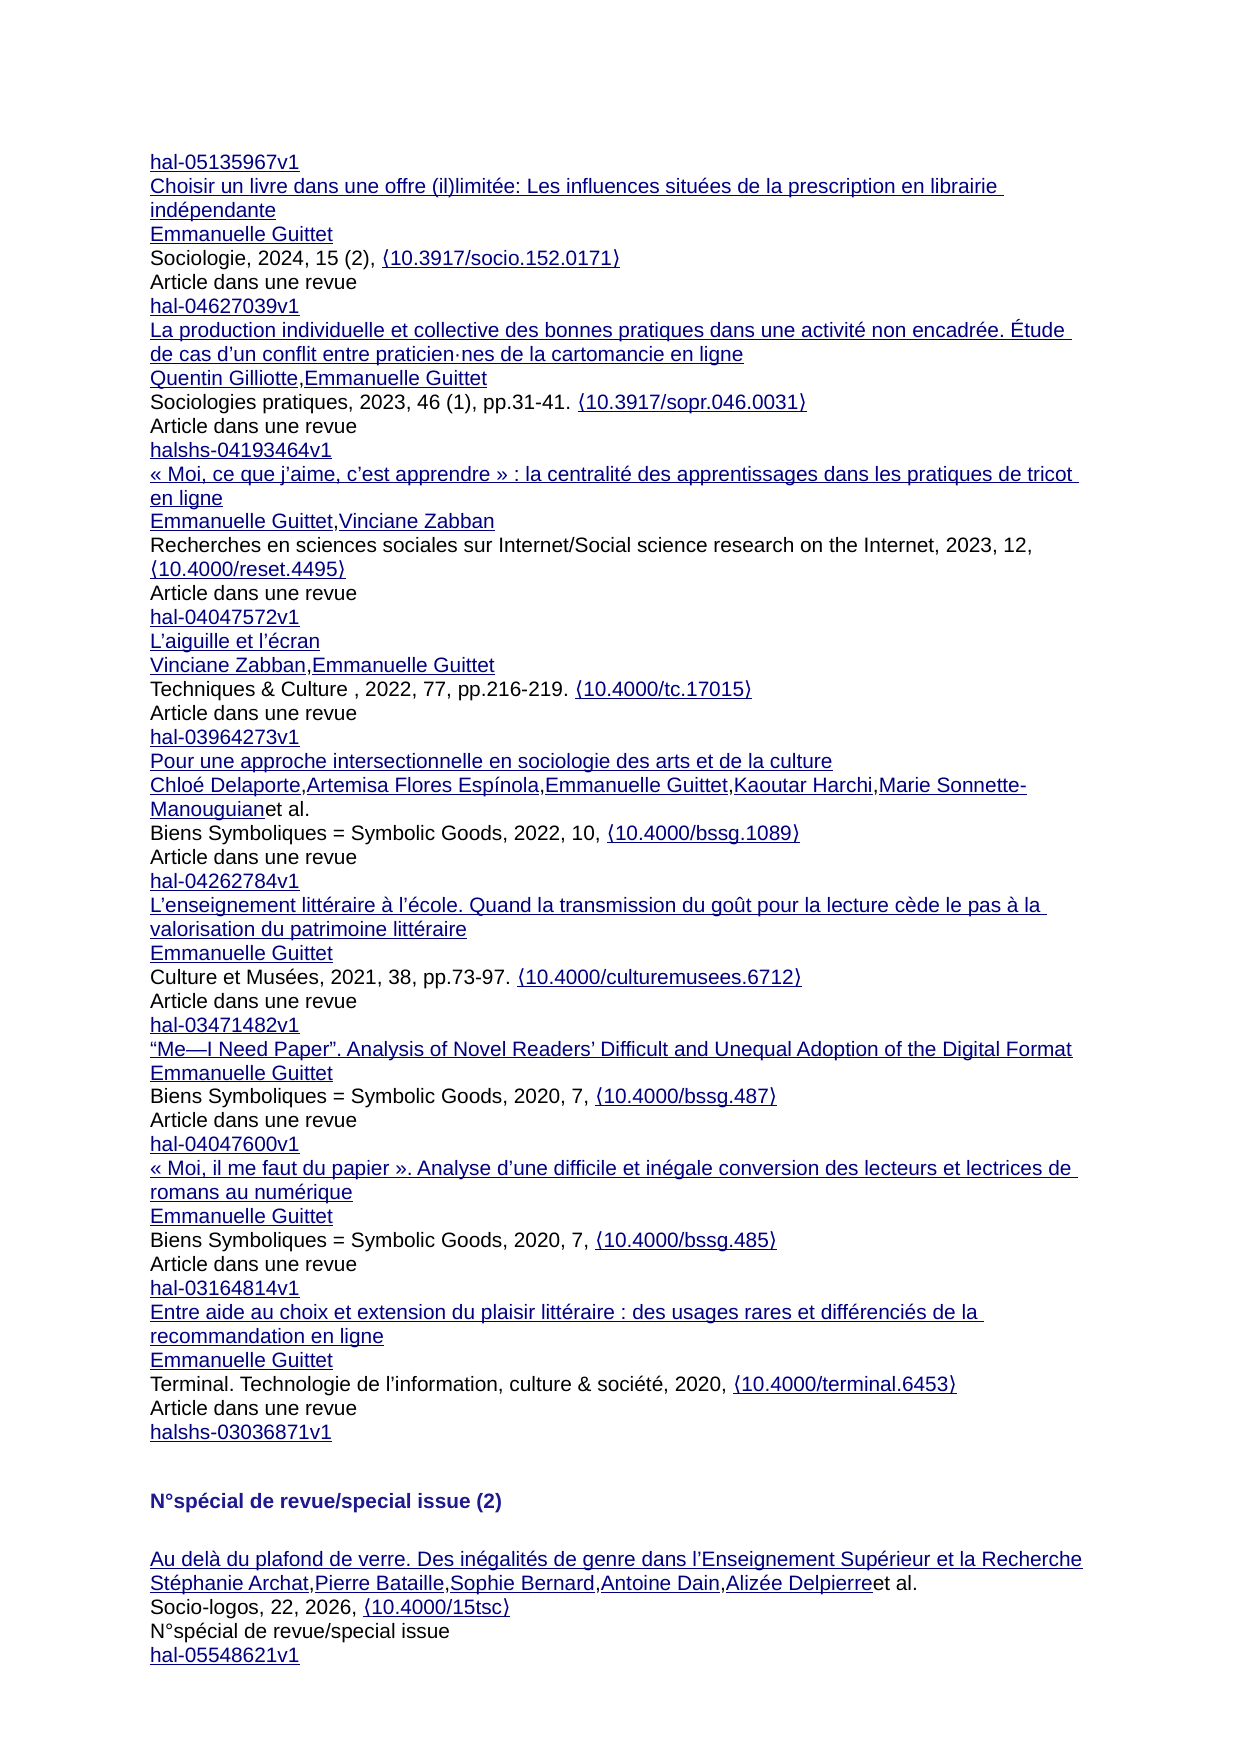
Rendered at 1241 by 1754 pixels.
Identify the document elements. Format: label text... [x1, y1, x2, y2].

table_cell Entre aide au choix et extension du plaisir littéraire : des usages rares et différenciés de la recommandation en ligne Emmanuelle Guittet Terminal. Technologie de l’information, culture & société, 2020, ⟨10.4000/terminal.6453⟩ Article dans une revue halshs-03036871v1 [150, 1300, 1090, 1444]
subtitle N°spécial de revue/special issue (2) [150, 1488, 1090, 1512]
table_cell « Moi, il me faut du papier ». Analyse d’une difficile et inégale conversion des lecteurs et lectrices de romans au numérique Emmanuelle Guittet Biens Symboliques = Symbolic Goods, 2020, 7, ⟨10.4000/bssg.485⟩ Article dans une revue hal-03164814v1 [150, 1156, 1090, 1300]
table_cell Pour une approche intersectionnelle en sociologie des arts et de la culture Chloé Delaporte,Artemisa Flores Espínola,Emmanuelle Guittet,Kaoutar Harchi,Marie Sonnette-Manouguianet al. Biens Symboliques = Symbolic Goods, 2022, 10, ⟨10.4000/bssg.1089⟩ Article dans une revue hal-04262784v1 [150, 749, 1090, 893]
table_cell L’aiguille et l’écran Vinciane Zabban,Emmanuelle Guittet Techniques & Culture , 2022, 77, pp.216-219. ⟨10.4000/tc.17015⟩ Article dans une revue hal-03964273v1 [150, 629, 1090, 749]
table_cell « Moi, ce que j’aime, c’est apprendre » : la centralité des apprentissages dans les pratiques de tricot en ligne Emmanuelle Guittet,Vinciane Zabban Recherches en sciences sociales sur Internet/Social science research on the Internet, 2023, 12, ⟨10.4000/reset.4495⟩ Article dans une revue hal-04047572v1 [150, 461, 1090, 629]
table_cell Choisir un livre dans une offre (il)limitée: Les influences situées de la prescription en librairie indépendante Emmanuelle Guittet Sociologie, 2024, 15 (2), ⟨10.3917/socio.152.0171⟩ Article dans une revue hal-04627039v1 [150, 174, 1090, 318]
table_header Au delà du plafond de verre. Des inégalités de genre dans l’Enseignement Supérieur et la Recherche Stéphanie Archat,Pierre Bataille,Sophie Bernard,Antoine Dain,Alizée Delpierreet al. Socio-logos, 22, 2026, ⟨10.4000/15tsc⟩ N°spécial de revue/special issue hal-05548621v1 [150, 1547, 1090, 1667]
table_cell L’enseignement littéraire à l’école. Quand la transmission du goût pour la lecture cède le pas à la valorisation du patrimoine littéraire Emmanuelle Guittet Culture et Musées, 2021, 38, pp.73-97. ⟨10.4000/culturemusees.6712⟩ Article dans une revue hal-03471482v1 [150, 893, 1090, 1036]
table_cell “Me—I Need Paper”. Analysis of Novel Readers’ Difficult and Unequal Adoption of the Digital Format Emmanuelle Guittet Biens Symboliques = Symbolic Goods, 2020, 7, ⟨10.4000/bssg.487⟩ Article dans une revue hal-04047600v1 [150, 1036, 1090, 1156]
table_cell La production individuelle et collective des bonnes pratiques dans une activité non encadrée. Étude de cas d’un conflit entre praticien·nes de la cartomancie en ligne Quentin Gilliotte,Emmanuelle Guittet Sociologies pratiques, 2023, 46 (1), pp.31-41. ⟨10.3917/sopr.046.0031⟩ Article dans une revue halshs-04193464v1 [150, 318, 1090, 461]
table_cell Une cartomancie à « deux vitesses » Quentin Gilliotte,Emmanuelle Guittet Revue Française de Socio-Economie, 2025, 1 (34), pp.85-106. ⟨10.3917/rfse.034.0085⟩ Article dans une revue hal-05135967v1 [150, 150, 1090, 174]
